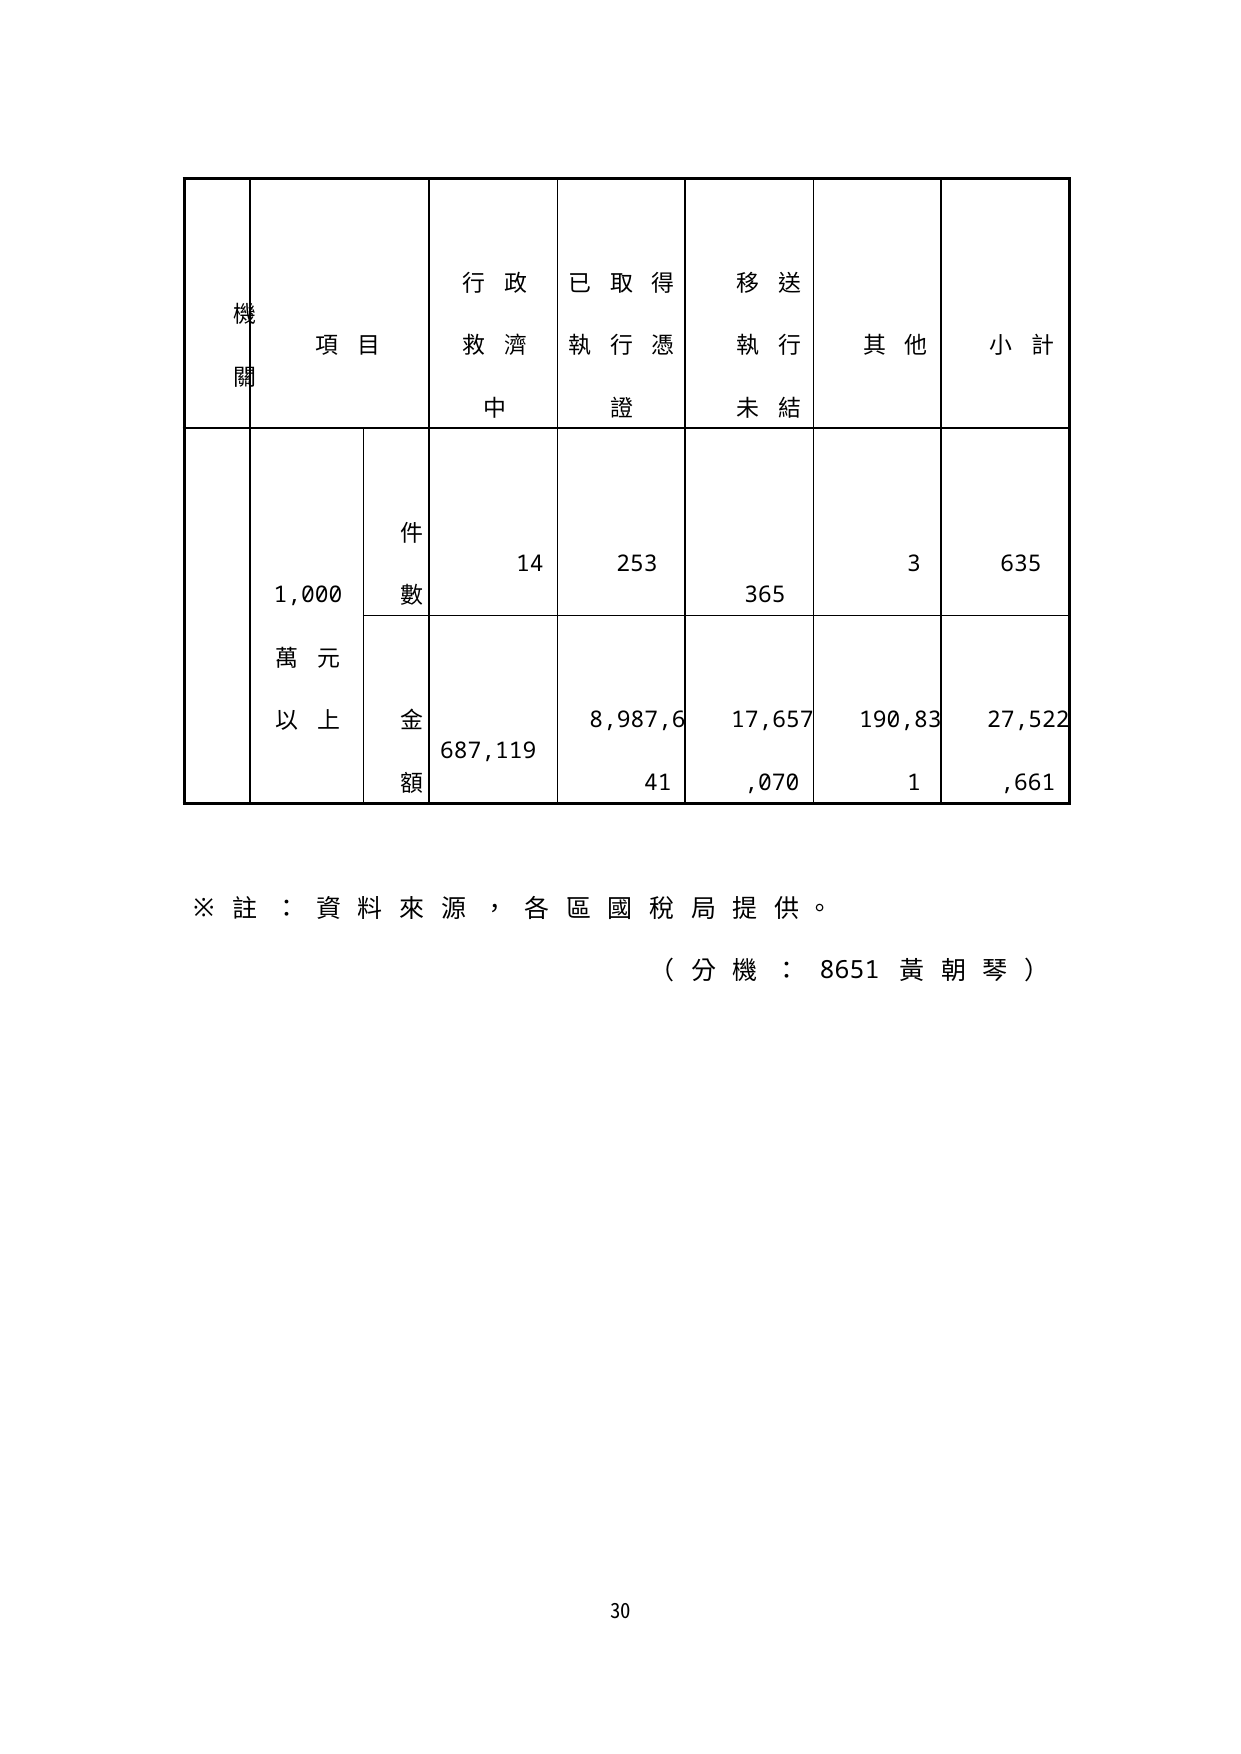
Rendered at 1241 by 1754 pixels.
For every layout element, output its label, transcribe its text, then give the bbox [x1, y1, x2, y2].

table_cell 件數 [364, 429, 428, 615]
table_cell 253 [558, 429, 684, 615]
table_cell 3 [814, 429, 940, 615]
table_cell 687,119 [430, 616, 557, 802]
text ※註：資料來源，各區國稅局提供。 [183, 865, 1058, 927]
table_header 其他 [814, 180, 940, 427]
table_header 小計 [942, 180, 1068, 427]
table_cell 17,657,070 [686, 616, 813, 802]
table_cell 190,831 [814, 616, 940, 802]
table_cell 27,522,661 [942, 616, 1068, 802]
table_header 行政救濟中 [430, 180, 557, 427]
table_cell 8,987,641 [558, 616, 684, 802]
table_header 已取得執行憑證 [558, 180, 684, 427]
table_cell 1,000萬元以上 [251, 429, 363, 802]
table_cell 合計 [186, 429, 249, 802]
table_cell 635 [942, 429, 1068, 615]
table_cell 14 [430, 429, 557, 615]
table_cell 365 [686, 429, 813, 615]
table_header 移送執行未結 [686, 180, 813, 427]
table_header 項目 [251, 180, 428, 427]
table_header 機關 [186, 180, 249, 427]
table_cell 金額 [364, 616, 428, 802]
text （分機：8651黃朝琴） [183, 927, 1058, 990]
